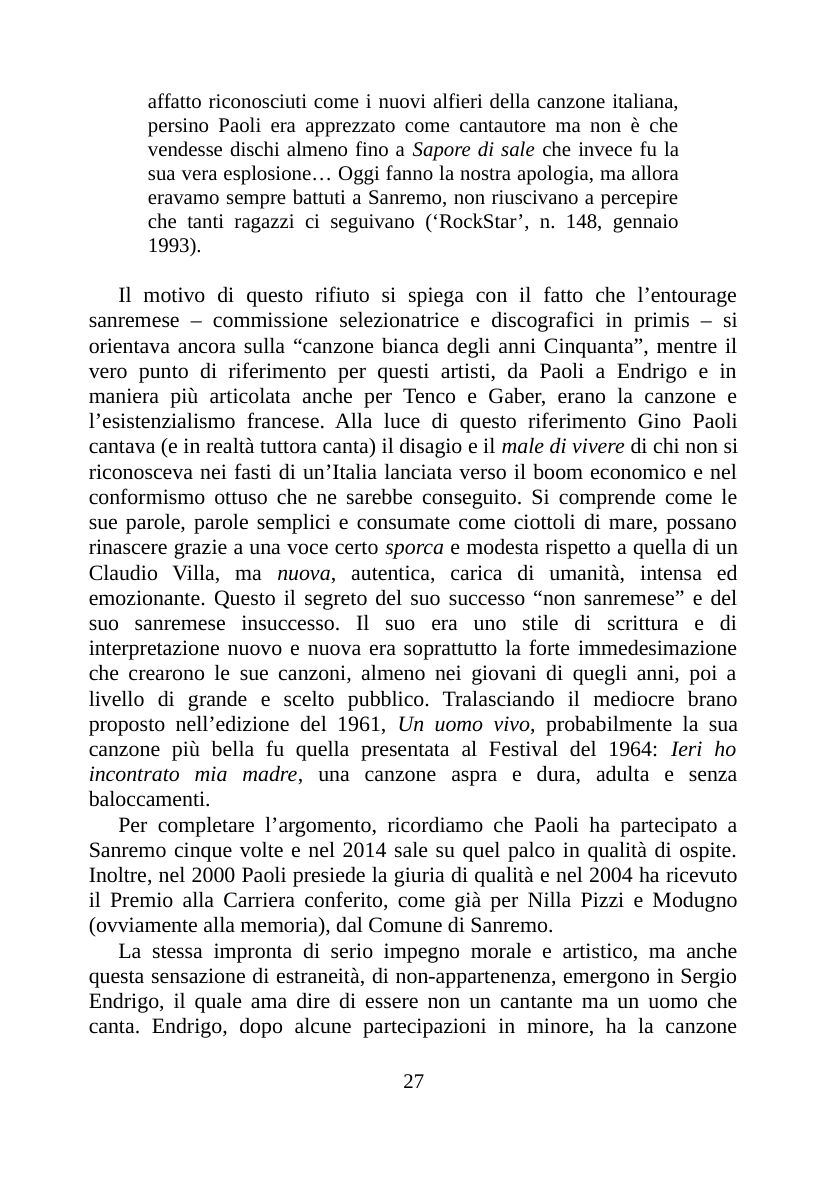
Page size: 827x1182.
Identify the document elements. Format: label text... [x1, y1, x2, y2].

text Il motivo di questo rifiuto si spiega con il fatto che l’entourage sanremese – commissione selezionatrice e discografici in primis – si orientava ancora sulla “canzone bianca degli anni Cinquanta”, mentre il vero punto di riferimento per questi artisti, da Paoli a Endrigo e in maniera più articolata anche per Tenco e Gaber, erano la canzone e l’esistenzialismo francese. Alla luce di questo riferimento Gino Paoli cantava (e in realtà tuttora canta) il disagio e il male di vivere di chi non si riconosceva nei fasti di un’Italia lanciata verso il boom economico e nel conformismo ottuso che ne sarebbe conseguito. Si comprende come le sue parole, parole semplici e consumate come ciottoli di mare, possano rinascere grazie a una voce certo sporca e modesta rispetto a quella di un Claudio Villa, ma nuova, autentica, carica di umanità, intensa ed emozionante. Questo il segreto del suo successo “non sanremese” e del suo sanremese insuccesso. Il suo era uno stile di scrittura e di interpretazione nuovo e nuova era soprattutto la forte immedesimazione che crearono le sue canzoni, almeno nei giovani di quegli anni, poi a livello di grande e scelto pubblico. Tralasciando il mediocre brano proposto nell’edizione del 1961, Un uomo vivo, probabilmente la sua canzone più bella fu quella presentata al Festival del 1964: Ieri ho incontrato mia madre, una canzone aspra e dura, adulta e senza baloccamenti. [88, 282, 738, 812]
text La stessa impronta di serio impegno morale e artistico, ma anche questa sensazione di estraneità, di non-appartenenza, emergono in Sergio Endrigo, il quale ama dire di essere non un cantante ma un uomo che canta. Endrigo, dopo alcune partecipazioni in minore, ha la canzone [88, 938, 738, 1038]
text affatto riconosciuti come i nuovi alfieri della canzone italiana, persino Paoli era apprezzato come cantautore ma non è che vendesse dischi almeno fino a Sapore di sale che invece fu la sua vera esplosione… Oggi fanno la nostra apologia, ma allora eravamo sempre battuti a Sanremo, non riuscivano a percepire che tanti ragazzi ci seguivano (‘RockStar’, n. 148, gennaio 1993). [148, 88, 679, 257]
text Per completare l’argomento, ricordiamo che Paoli ha partecipato a Sanremo cinque volte e nel 2014 sale su quel palco in qualità di ospite. Inoltre, nel 2000 Paoli presiede la giuria di qualità e nel 2004 ha ricevuto il Premio alla Carriera conferito, come già per Nilla Pizzi e Modugno (ovviamente alla memoria), dal Comune di Sanremo. [88, 812, 738, 938]
